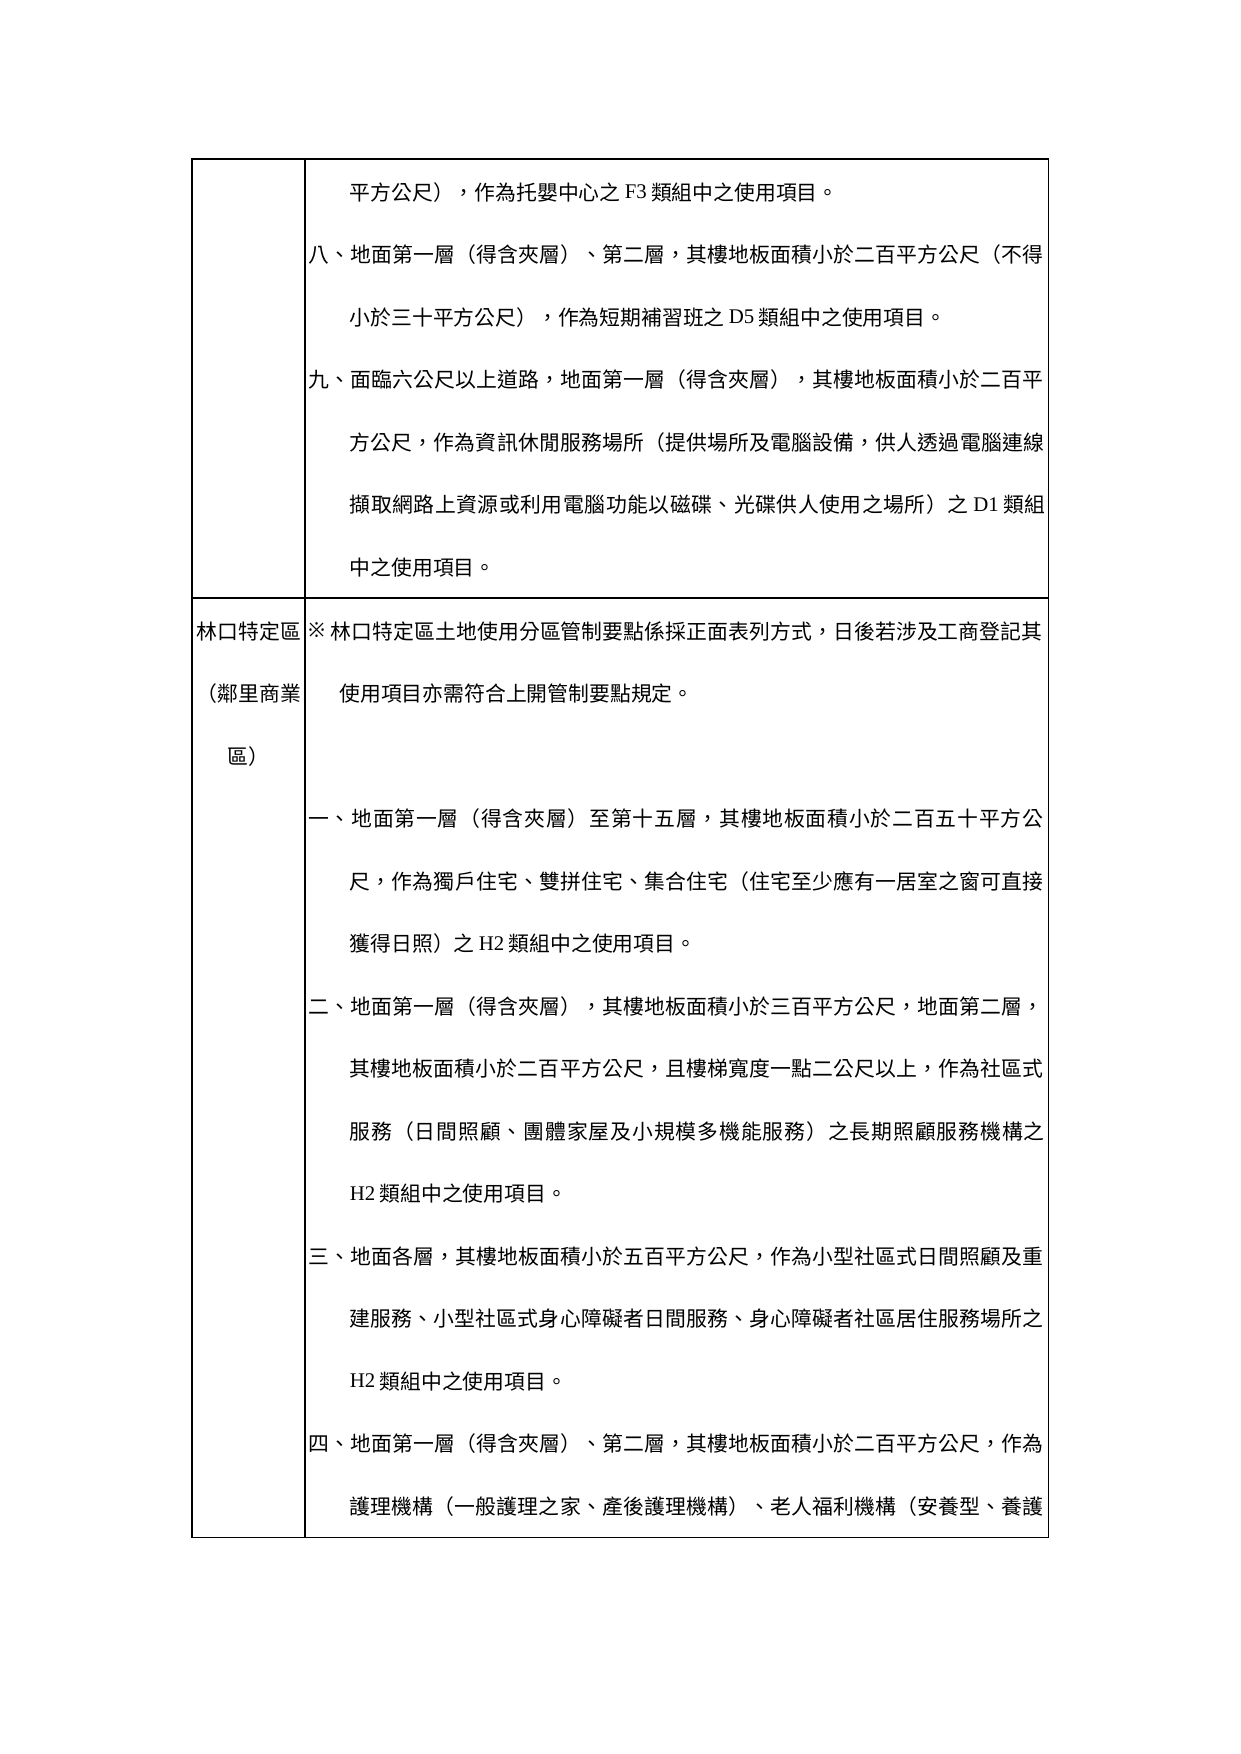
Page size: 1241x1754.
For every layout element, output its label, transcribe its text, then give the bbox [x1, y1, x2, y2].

table_cell ※ 林口特定區土地使用分區管制要點係採正面表列方式，日後若涉及工商登記其使用項目亦需符合上開管制要點規定。 一、地面第一層（得含夾層）至第十五層，其樓地板面積小於二百五十平方公尺，作為獨戶住宅、雙拼住宅、集合住宅（住宅至少應有一居室之窗可直接獲得日照）之H2類組中之使用項目。 二、地面第一層（得含夾層），其樓地板面積小於三百平方公尺，地面第二層，其樓地板面積小於二百平方公尺，且樓梯寬度一點二公尺以上，作為社區式服務（日間照顧、團體家屋及小規模多機能服務）之長期照顧服務機構之H2類組中之使用項目。 三、地面各層，其樓地板面積小於五百平方公尺，作為小型社區式日間照顧及重建服務、小型社區式身心障礙者日間服務、身心障礙者社區居住服務場所之H2類組中之使用項目。 四、地面第一層（得含夾層）、第二層，其樓地板面積小於二百平方公尺，作為護理機構（一般護理之家、產後護理機構）、老人福利機構（安養型、養護 [306, 599, 1048, 1536]
table_cell 林口特定區（鄰里商業區） [193, 599, 304, 1536]
table_cell 平方公尺），作為托嬰中心之F3類組中之使用項目。 八、地面第一層（得含夾層）、第二層，其樓地板面積小於二百平方公尺（不得小於三十平方公尺），作為短期補習班之D5類組中之使用項目。 九、面臨六公尺以上道路，地面第一層（得含夾層），其樓地板面積小於二百平方公尺，作為資訊休閒服務場所（提供場所及電腦設備，供人透過電腦連線擷取網路上資源或利用電腦功能以磁碟、光碟供人使用之場所）之D1類組中之使用項目。 [306, 160, 1048, 597]
table_cell [193, 160, 304, 597]
